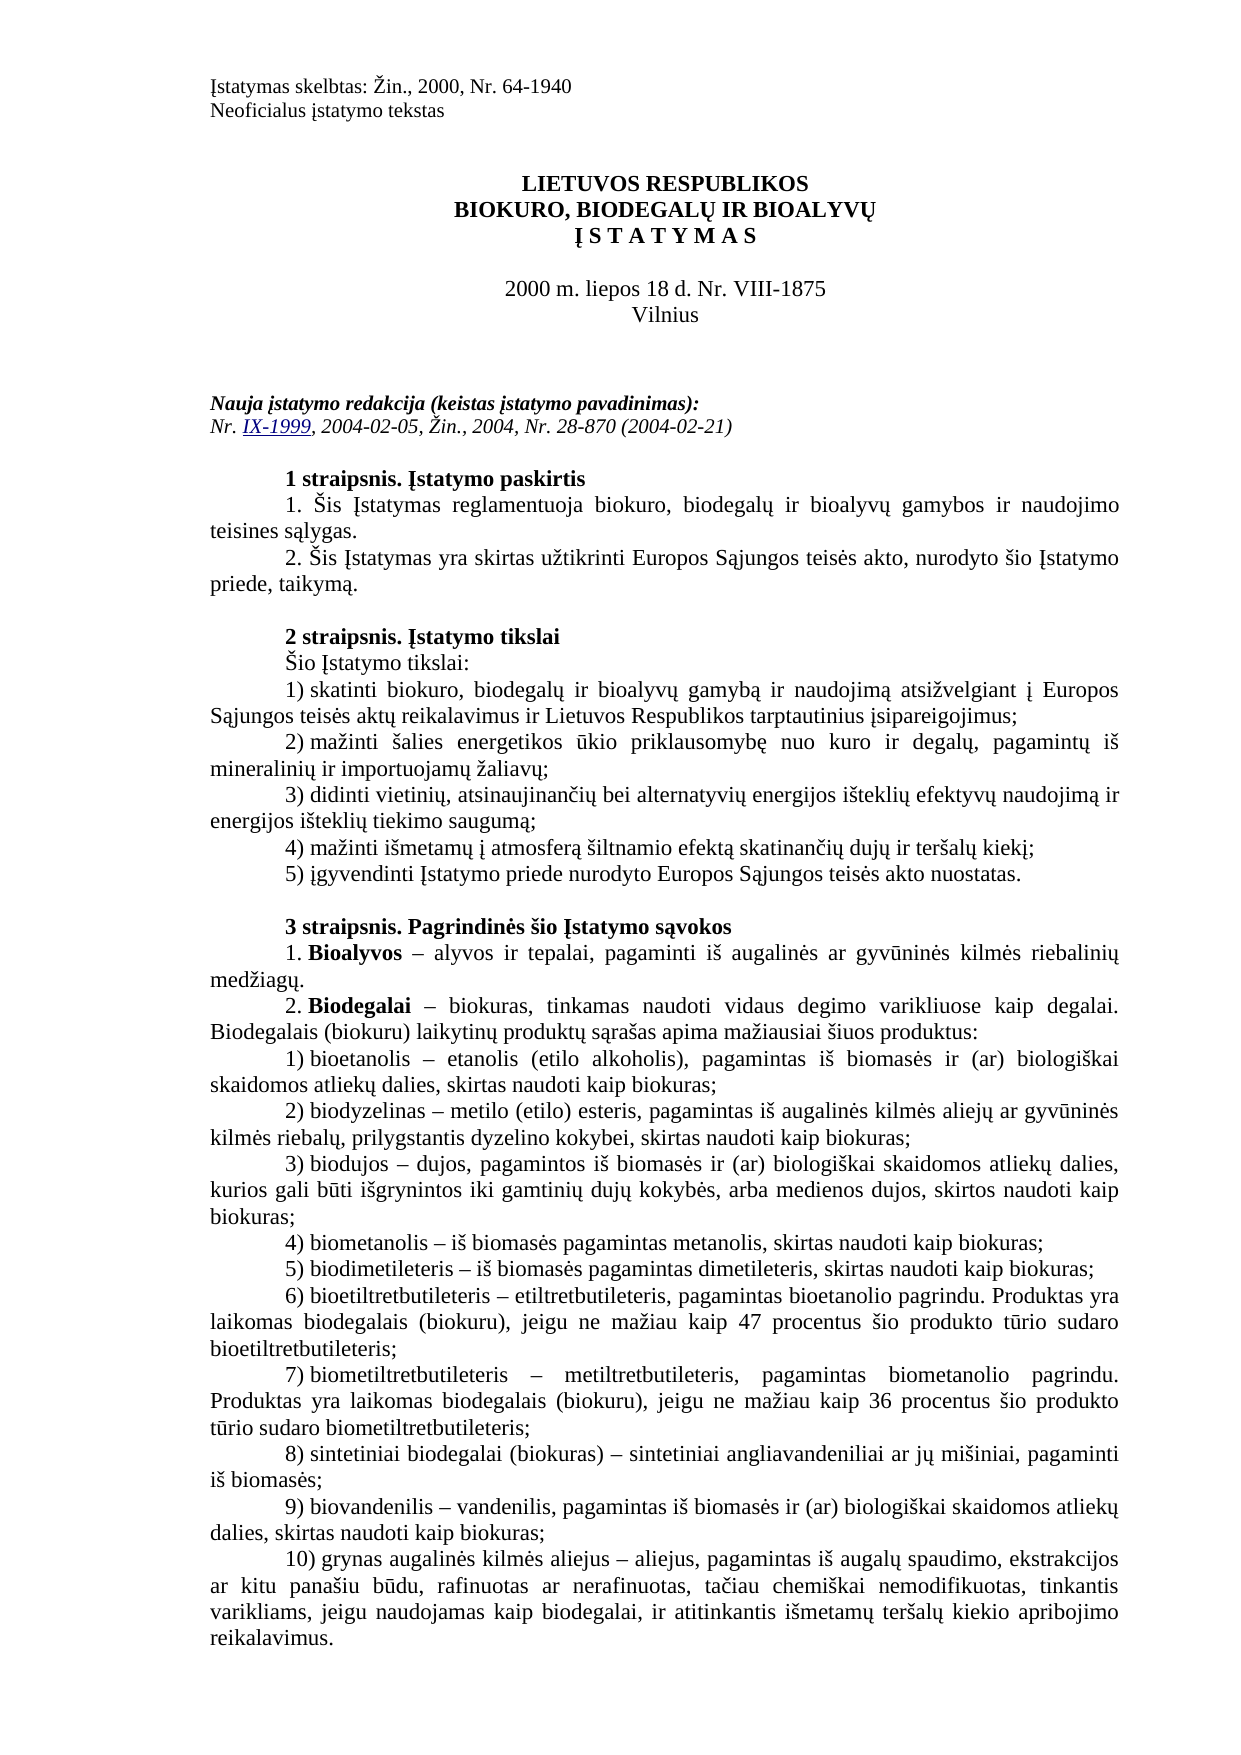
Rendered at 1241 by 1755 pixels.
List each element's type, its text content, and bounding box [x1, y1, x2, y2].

text 2) biodyzelinas – metilo (etilo) esteris, pagamintas iš augalinės kilmės aliejų ar gyvūninės kilmės riebalų, prilygstantis dyzelino kokybei, skirtas naudoti kaip biokuras; [210, 1097, 1120, 1150]
text 1. Šis Įstatymas reglamentuoja biokuro, biodegalų ir bioalyvų gamybos ir naudojimo teisines sąlygas. [210, 491, 1120, 544]
text 1 straipsnis. Įstatymo paskirtis [210, 465, 1120, 491]
text 6) bioetiltretbutileteris – etiltretbutileteris, pagamintas bioetanolio pagrindu. Produktas yra laikomas biodegalais (biokuru), jeigu ne mažiau kaip 47 procentus šio produkto tūrio sudaro bioetiltretbutileteris; [210, 1282, 1120, 1361]
text Nauja įstatymo redakcija (keistas įstatymo pavadinimas): [210, 390, 1120, 414]
text Įstatymas skelbtas: Žin., 2000, Nr. 64-1940 [210, 73, 1120, 98]
text 2. Šis Įstatymas yra skirtas užtikrinti Europos Sąjungos teisės akto, nurodyto šio Įstatymo priede, taikymą. [210, 544, 1120, 597]
text 1) bioetanolis – etanolis (etilo alkoholis), pagamintas iš biomasės ir (ar) biologiškai skaidomos atliekų dalies, skirtas naudoti kaip biokuras; [210, 1045, 1120, 1097]
text 2) mažinti šalies energetikos ūkio priklausomybę nuo kuro ir degalų, pagamintų iš mineralinių ir importuojamų žaliavų; [210, 728, 1120, 781]
text 1. Bioalyvos – alyvos ir tepalai, pagaminti iš augalinės ar gyvūninės kilmės riebalinių medžiagų. [210, 939, 1120, 992]
text 2000 m. liepos 18 d. Nr. VIII-1875 Vilnius [210, 275, 1120, 328]
text 4) mažinti išmetamų į atmosferą šiltnamio efektą skatinančių dujų ir teršalų kiekį; [210, 834, 1120, 860]
text 3) biodujos – dujos, pagamintos iš biomasės ir (ar) biologiškai skaidomos atliekų dalies, kurios gali būti išgrynintos iki gamtinių dujų kokybės, arba medienos dujos, skirtos naudoti kaip biokuras; [210, 1150, 1120, 1229]
text 4) biometanolis – iš biomasės pagamintas metanolis, skirtas naudoti kaip biokuras; [210, 1229, 1120, 1256]
text Neoficialus įstatymo tekstas [210, 98, 1120, 122]
text 3 straipsnis. Pagrindinės šio Įstatymo sąvokos [210, 913, 1120, 939]
text 9) biovandenilis – vandenilis, pagamintas iš biomasės ir (ar) biologiškai skaidomos atliekų dalies, skirtas naudoti kaip biokuras; [210, 1493, 1120, 1545]
text 2. Biodegalai – biokuras, tinkamas naudoti vidaus degimo varikliuose kaip degalai. Biodegalais (biokuru) laikytinų produktų sąrašas apima mažiausiai šiuos produktus: [210, 992, 1120, 1045]
text 10) grynas augalinės kilmės aliejus – aliejus, pagamintas iš augalų spaudimo, ekstrakcijos ar kitu panašiu būdu, rafinuotas ar nerafinuotas, tačiau chemiškai nemodifikuotas, tinkantis varikliams, jeigu naudojamas kaip biodegalai, ir atitinkantis išmetamų teršalų kiekio apribojimo reikalavimus. [210, 1545, 1120, 1651]
text 2 straipsnis. Įstatymo tikslai [210, 623, 1120, 649]
title Lietuvos Respublikos [210, 170, 1120, 196]
text 5) biodimetileteris – iš biomasės pagamintas dimetileteris, skirtas naudoti kaip biokuras; [210, 1256, 1120, 1282]
text Šio Įstatymo tikslai: [210, 649, 1120, 676]
title biokuro, biodegalų ir bioalyvų [210, 196, 1120, 222]
text Nr. IX-1999, 2004-02-05, Žin., 2004, Nr. 28-870 (2004-02-21) [210, 414, 1120, 438]
text 3) didinti vietinių, atsinaujinančių bei alternatyvių energijos išteklių efektyvų naudojimą ir energijos išteklių tiekimo saugumą; [210, 781, 1120, 834]
text 8) sintetiniai biodegalai (biokuras) – sintetiniai angliavandeniliai ar jų mišiniai, pagaminti iš biomasės; [210, 1440, 1120, 1493]
title į s t a t y m a s [210, 222, 1120, 249]
text 7) biometiltretbutileteris – metiltretbutileteris, pagamintas biometanolio pagrindu. Produktas yra laikomas biodegalais (biokuru), jeigu ne mažiau kaip 36 procentus šio produkto tūrio sudaro biometiltretbutileteris; [210, 1361, 1120, 1440]
text 5) įgyvendinti Įstatymo priede nurodyto Europos Sąjungos teisės akto nuostatas. [210, 860, 1120, 887]
text 1) skatinti biokuro, biodegalų ir bioalyvų gamybą ir naudojimą atsižvelgiant į Europos Sąjungos teisės aktų reikalavimus ir Lietuvos Respublikos tarptautinius įsipareigojimus; [210, 676, 1120, 728]
